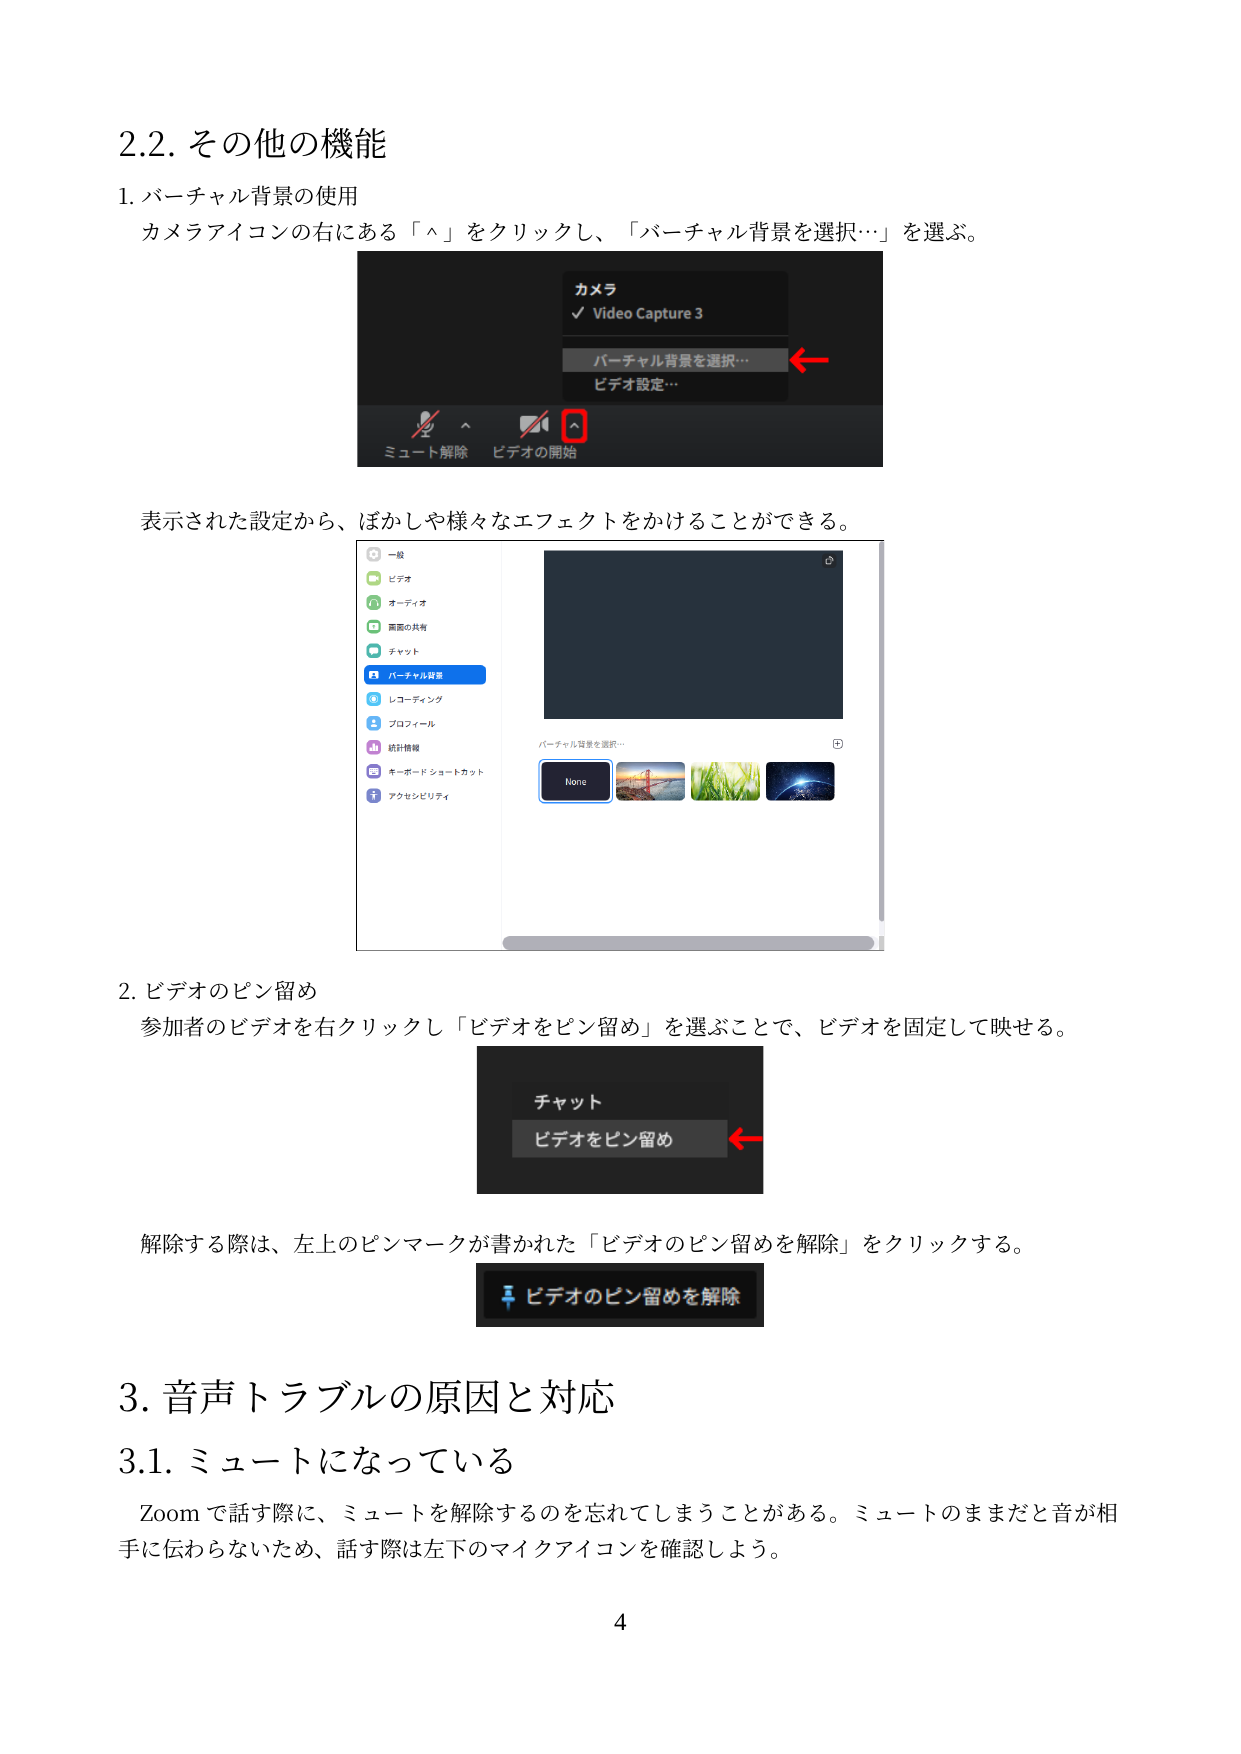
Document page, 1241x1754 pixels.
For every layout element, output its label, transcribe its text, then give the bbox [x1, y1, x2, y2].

text 表示された設定から、ぼかしや様々なエフェクトをかけることができる。 [118, 504, 1122, 536]
picture [357, 251, 883, 467]
text 解除する際は、左上のピンマークが書かれた「ビデオのピン留めを解除」をクリックする。 [118, 1227, 1122, 1258]
subtitle その他の機能 [118, 118, 1122, 166]
subtitle 音声トラブルの原因と対応 [118, 1368, 1122, 1423]
subtitle ミュートになっている [118, 1435, 1122, 1483]
picture [476, 1263, 764, 1327]
list ビデオのピン留め [118, 974, 1122, 1006]
picture [476, 1046, 764, 1194]
list バーチャル背景の使用 [118, 179, 1122, 210]
text 参加者のビデオを右クリックし「ビデオをピン留め」を選ぶことで、ビデオを固定して映せる。 [118, 1010, 1122, 1042]
text カメラアイコンの右にある「＾」をクリックし、「バーチャル背景を選択…」を選ぶ。 [118, 215, 1122, 246]
picture [356, 540, 885, 951]
text Zoomで話す際に、ミュートを解除するのを忘れてしまうことがある。ミュートのままだと音が相手に伝わらないため、話す際は左下のマイクアイコンを確認しよう。 [118, 1496, 1122, 1564]
